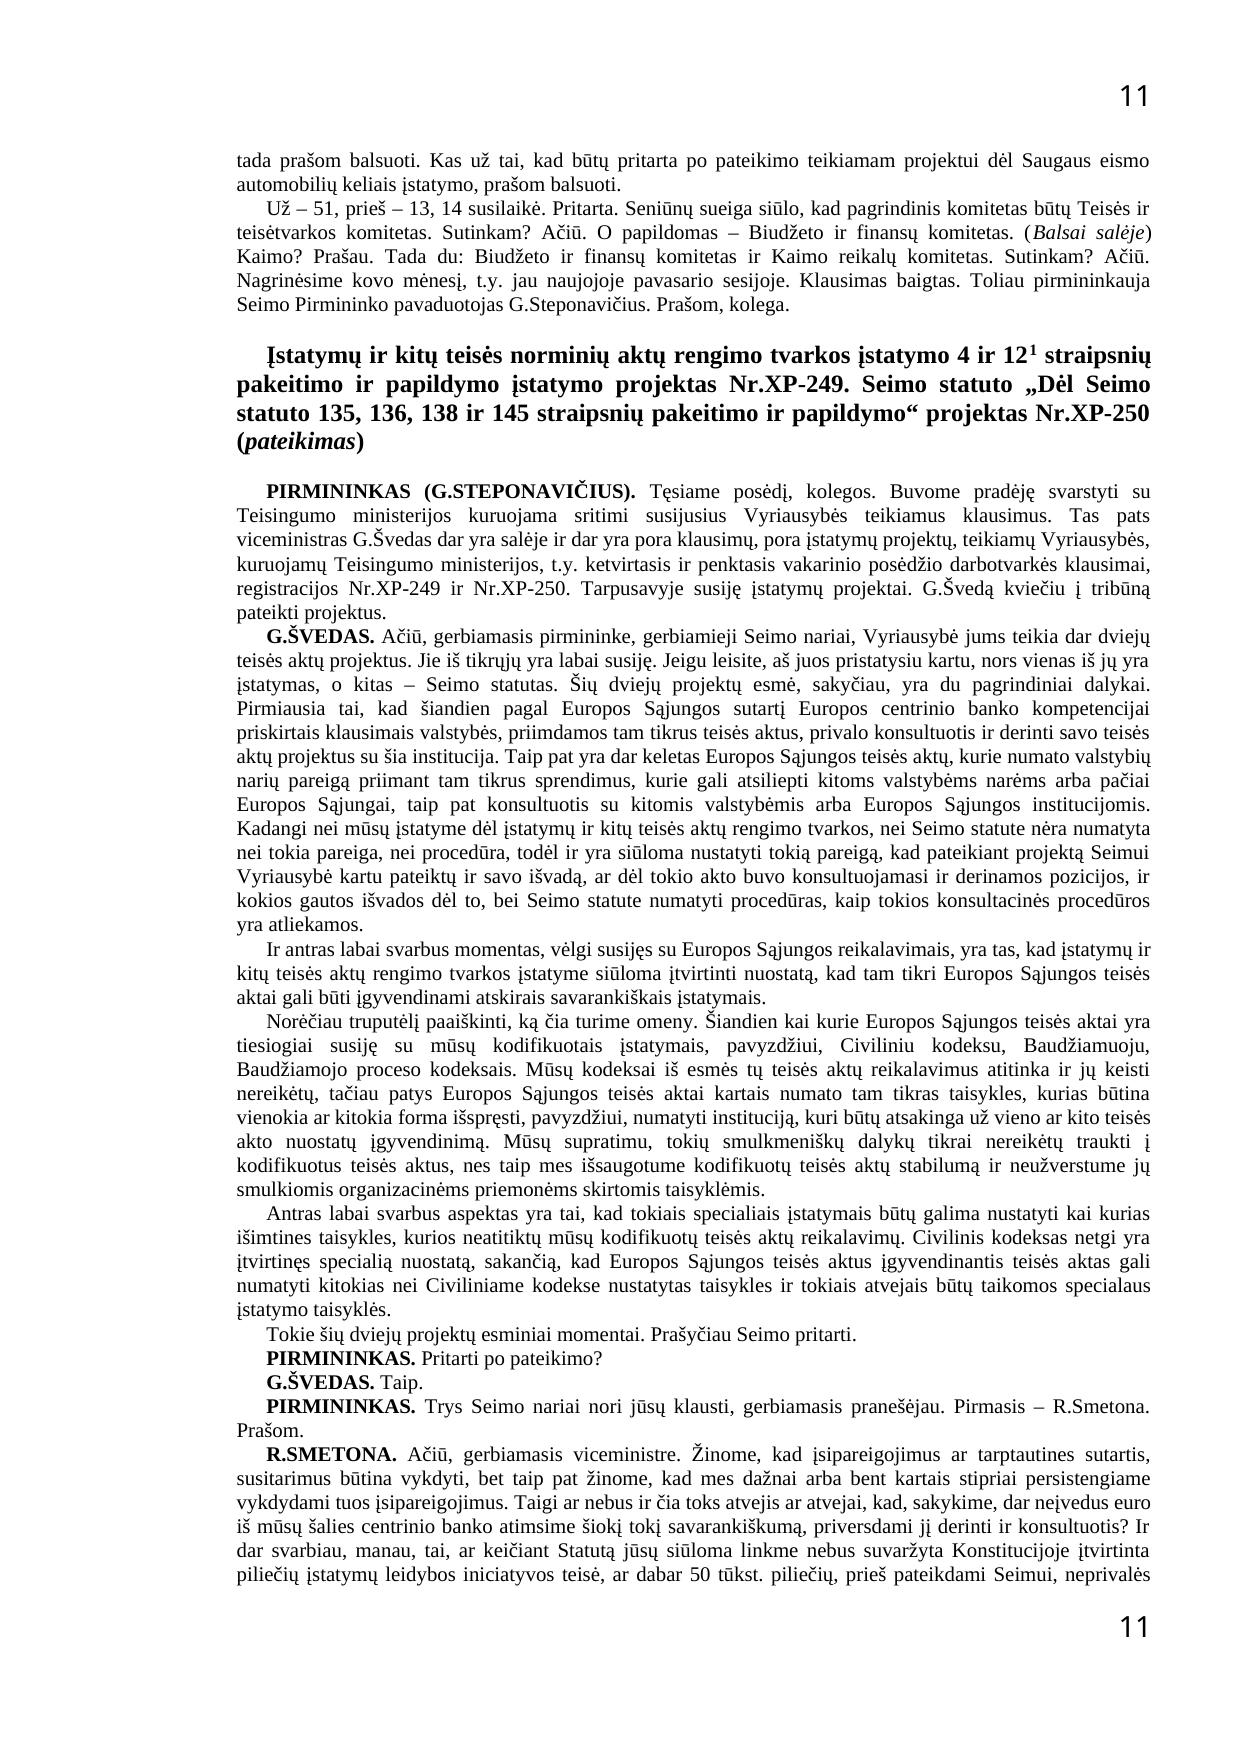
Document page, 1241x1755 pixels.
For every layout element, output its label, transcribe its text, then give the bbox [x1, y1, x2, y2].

text Norėčiau truputėlį paaiškinti, ką čia turime omeny. Šiandien kai kurie Europos Sąjungos teisės aktai yra tiesiogiai susiję su mūsų kodifikuotais įstatymais, pavyzdžiui, Civiliniu kodeksu, Baudžiamuoju, Baudžiamojo proceso kodeksais. Mūsų kodeksai iš esmės tų teisės aktų reikalavimus atitinka ir jų keisti nereikėtų, tačiau patys Europos Sąjungos teisės aktai kartais numato tam tikras taisykles, kurias būtina vienokia ar kitokia forma išspręsti, pavyzdžiui, numatyti instituciją, kuri būtų atsakinga už vieno ar kito teisės akto nuostatų įgyvendinimą. Mūsų supratimu, tokių smulkmeniškų dalykų tikrai nereikėtų traukti į kodifikuotus teisės aktus, nes taip mes išsaugotume kodifikuotų teisės aktų stabilumą ir neužverstume jų smulkiomis organizacinėms priemonėms skirtomis taisyklėmis. [236, 1009, 1152, 1201]
text Tokie šių dviejų projektų esminiai momentai. Prašyčiau Seimo pritarti. [236, 1321, 1152, 1346]
text PIRMININKAS. Pritarti po pateikimo? [236, 1346, 1152, 1369]
text Antras labai svarbus aspektas yra tai, kad tokiais specialiais įstatymais būtų galima nustatyti kai kurias išimtines taisykles, kurios neatitiktų mūsų kodifikuotų teisės aktų reikalavimų. Civilinis kodeksas netgi yra įtvirtinęs specialią nuostatą, sakančią, kad Europos Sąjungos teisės aktus įgyvendinantis teisės aktas gali numatyti kitokias nei Civiliniame kodekse nustatytas taisykles ir tokiais atvejais būtų taikomos specialaus įstatymo taisyklės. [236, 1201, 1152, 1321]
text Įstatymų ir kitų teisės norminių aktų rengimo tvarkos įstatymo 4 ir 121 straipsnių pakeitimo ir papildymo įstatymo projektas Nr.XP-249. Seimo statuto „Dėl Seimo statuto 135, 136, 138 ir 145 straipsnių pakeitimo ir papildymo“ projektas Nr.XP-250 (pateikimas) [236, 340, 1152, 455]
text Už – 51, prieš – 13, 14 susilaikė. Pritarta. Seniūnų sueiga siūlo, kad pagrindinis komitetas būtų Teisės ir teisėtvarkos komitetas. Sutinkam? Ačiū. O papildomas – Biudžeto ir finansų komitetas. (Balsai salėje) Kaimo? Prašau. Tada du: Biudžeto ir finansų komitetas ir Kaimo reikalų komitetas. Sutinkam? Ačiū. Nagrinėsime kovo mėnesį, t.y. jau naujojoje pavasario sesijoje. Klausimas baigtas. Toliau pirmininkauja Seimo Pirmininko pavaduotojas G.Steponavičius. Prašom, kolega. [236, 196, 1152, 316]
text G.ŠVEDAS. Ačiū, gerbiamasis pirmininke, gerbiamieji Seimo nariai, Vyriausybė jums teikia dar dviejų teisės aktų projektus. Jie iš tikrųjų yra labai susiję. Jeigu leisite, aš juos pristatysiu kartu, nors vienas iš jų yra įstatymas, o kitas – Seimo statutas. Šių dviejų projektų esmė, sakyčiau, yra du pagrindiniai dalykai. Pirmiausia tai, kad šiandien pagal Europos Sąjungos sutartį Europos centrinio banko kompetencijai priskirtais klausimais valstybės, priimdamos tam tikrus teisės aktus, privalo konsultuotis ir derinti savo teisės aktų projektus su šia institucija. Taip pat yra dar keletas Europos Sąjungos teisės aktų, kurie numato valstybių narių pareigą priimant tam tikrus sprendimus, kurie gali atsiliepti kitoms valstybėms narėms arba pačiai Europos Sąjungai, taip pat konsultuotis su kitomis valstybėmis arba Europos Sąjungos institucijomis. Kadangi nei mūsų įstatyme dėl įstatymų ir kitų teisės aktų rengimo tvarkos, nei Seimo statute nėra numatyta nei tokia pareiga, nei procedūra, todėl ir yra siūloma nustatyti tokią pareigą, kad pateikiant projektą Seimui Vyriausybė kartu pateiktų ir savo išvadą, ar dėl tokio akto buvo konsultuojamasi ir derinamos pozicijos, ir kokios gautos išvados dėl to, bei Seimo statute numatyti procedūras, kaip tokios konsultacinės procedūros yra atliekamos. [236, 624, 1152, 936]
text R.SMETONA. Ačiū, gerbiamasis viceministre. Žinome, kad įsipareigojimus ar tarptautines sutartis, susitarimus būtina vykdyti, bet taip pat žinome, kad mes dažnai arba bent kartais stipriai persistengiame vykdydami tuos įsipareigojimus. Taigi ar nebus ir čia toks atvejis ar atvejai, kad, sakykime, dar neįvedus euro iš mūsų šalies centrinio banko atimsime šiokį tokį savarankiškumą, priversdami jį derinti ir konsultuotis? Ir dar svarbiau, manau, tai, ar keičiant Statutą jūsų siūloma linkme nebus suvaržyta Konstitucijoje įtvirtinta piliečių įstatymų leidybos iniciatyvos teisė, ar dabar 50 tūkst. piliečių, prieš pateikdami Seimui, neprivalės [236, 1442, 1152, 1586]
text PIRMININKAS. Trys Seimo nariai nori jūsų klausti, gerbiamasis pranešėjau. Pirmasis – R.Smetona. Prašom. [236, 1394, 1152, 1442]
text tada prašom balsuoti. Kas už tai, kad būtų pritarta po pateikimo teikiamam projektui dėl Saugaus eismo automobilių keliais įstatymo, prašom balsuoti. [236, 148, 1152, 196]
text Ir antras labai svarbus momentas, vėlgi susijęs su Europos Sąjungos reikalavimais, yra tas, kad įstatymų ir kitų teisės aktų rengimo tvarkos įstatyme siūloma įtvirtinti nuostatą, kad tam tikri Europos Sąjungos teisės aktai gali būti įgyvendinami atskirais savarankiškais įstatymais. [236, 936, 1152, 1009]
text G.ŠVEDAS. Taip. [236, 1369, 1152, 1394]
text PIRMININKAS (G.STEPONAVIČIUS). Tęsiame posėdį, kolegos. Buvome pradėję svarstyti su Teisingumo ministerijos kuruojama sritimi susijusius Vyriausybės teikiamus klausimus. Tas pats viceministras G.Švedas dar yra salėje ir dar yra pora klausimų, pora įstatymų projektų, teikiamų Vyriausybės, kuruojamų Teisingumo ministerijos, t.y. ketvirtasis ir penktasis vakarinio posėdžio darbotvarkės klausimai, registracijos Nr.XP-249 ir Nr.XP-250. Tarpusavyje susiję įstatymų projektai. G.Švedą kviečiu į tribūną pateikti projektus. [236, 479, 1152, 624]
